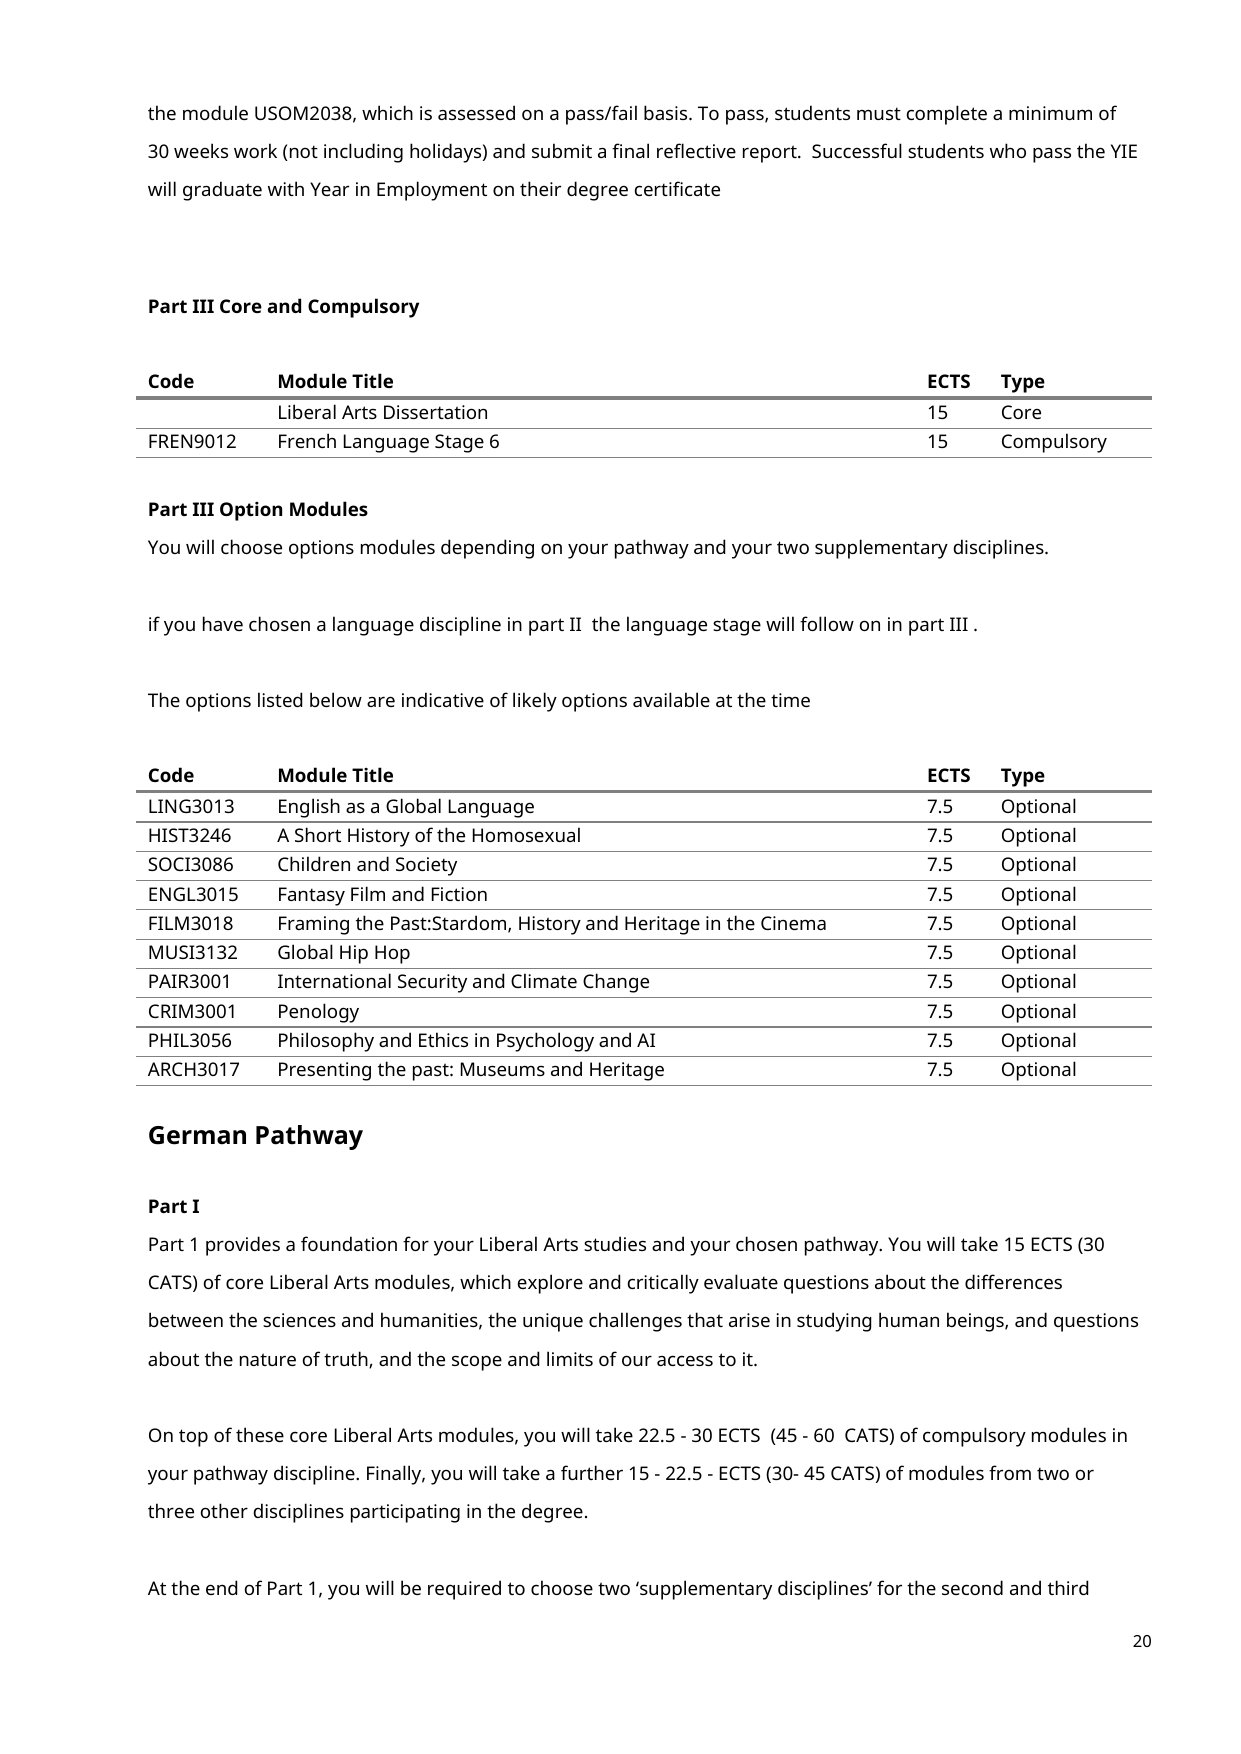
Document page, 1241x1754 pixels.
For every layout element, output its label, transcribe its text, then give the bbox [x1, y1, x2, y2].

table_cell 7.5 [916, 940, 989, 968]
table_cell 7.5 [916, 1057, 989, 1085]
table_cell Part III Option Modules You will choose options modules depending on your pathway and your two supplementary disciplines. if you have chosen a language discipline in part II the language stage will follow on in part III . The options listed below are indicative of likely options available at the time [136, 458, 1152, 762]
table_cell [136, 400, 266, 428]
table_cell Framing the Past:Stardom, History and Heritage in the Cinema [266, 910, 916, 938]
table_cell Code [136, 762, 266, 790]
table_cell 7.5 [916, 793, 989, 821]
table_cell ARCH3017 [136, 1057, 266, 1085]
table_cell FREN9012 [136, 429, 266, 457]
table_cell 7.5 [916, 1028, 989, 1056]
table_cell Module Title [266, 762, 916, 790]
table_cell ECTS [916, 368, 989, 396]
table_cell 7.5 [916, 823, 989, 851]
table_cell LING3013 [136, 793, 266, 821]
table_cell MUSI3132 [136, 940, 266, 968]
table_cell 7.5 [916, 998, 989, 1026]
table_cell Type [989, 368, 1152, 396]
table_cell CRIM3001 [136, 998, 266, 1026]
table_cell PHIL3056 [136, 1028, 266, 1056]
table_cell 15 [916, 400, 989, 428]
table_cell Type [989, 762, 1152, 790]
table_cell Penology [266, 998, 916, 1026]
table_cell Optional [989, 998, 1152, 1026]
table_cell Code [136, 368, 266, 396]
table_cell SOCI3086 [136, 852, 266, 880]
table_cell Compulsory [989, 429, 1152, 457]
table_cell International Security and Climate Change [266, 969, 916, 997]
table_cell FILM3018 [136, 910, 266, 938]
table_cell Optional [989, 1057, 1152, 1085]
table_cell PAIR3001 [136, 969, 266, 997]
table_cell Global Hip Hop [266, 940, 916, 968]
table_cell Presenting the past: Museums and Heritage [266, 1057, 916, 1085]
table_cell 7.5 [916, 852, 989, 880]
table_cell 7.5 [916, 881, 989, 909]
table_cell 15 [916, 429, 989, 457]
table_cell Liberal Arts Dissertation [266, 400, 916, 428]
table_cell the module USOM2038, which is assessed on a pass/fail basis. To pass, students must complete a minimum of 30 weeks work (not including holidays) and submit a final reflective report. Successful students who pass the YIE will graduate with Year in Employment on their degree certificate [136, 99, 1152, 255]
table_cell Optional [989, 1028, 1152, 1056]
table_cell Optional [989, 823, 1152, 851]
table_cell Children and Society [266, 852, 916, 880]
table_cell Module Title [266, 368, 916, 396]
table_cell French Language Stage 6 [266, 429, 916, 457]
table_cell Optional [989, 969, 1152, 997]
table_cell 7.5 [916, 969, 989, 997]
table_cell A Short History of the Homosexual [266, 823, 916, 851]
table_cell Philosophy and Ethics in Psychology and AI [266, 1028, 916, 1056]
table_cell Optional [989, 881, 1152, 909]
table_cell English as a Global Language [266, 793, 916, 821]
table_cell HIST3246 [136, 823, 266, 851]
table_cell 7.5 [916, 910, 989, 938]
table_cell Optional [989, 852, 1152, 880]
table_cell Part I Part 1 provides a foundation for your Liberal Arts studies and your chosen pathway. You will take 15 ECTS (30 CATS) of core Liberal Arts modules, which explore and critically evaluate questions about the differences between the sciences and humanities, the unique challenges that arise in studying human beings, and questions about the nature of truth, and the scope and limits of our access to it. On top of these core Liberal Arts modules, you will take 22.5 - 30 ECTS (45 - 60 CATS) of compulsory modules in your pathway discipline. Finally, you will take a further 15 - 22.5 - ECTS (30- 45 CATS) of modules from two or three other disciplines participating in the degree. At the end of Part 1, you will be required to choose two ‘supplementary disciplines’ for the second and third [136, 1155, 1152, 1601]
table_cell Optional [989, 910, 1152, 938]
table_cell Core [989, 400, 1152, 428]
table_cell Fantasy Film and Fiction [266, 881, 916, 909]
table_cell German Pathway [136, 1086, 1152, 1155]
table_cell Optional [989, 940, 1152, 968]
table_cell ECTS [916, 762, 989, 790]
table_cell Part III Core and Compulsory [136, 255, 1152, 368]
table_cell Optional [989, 793, 1152, 821]
table_cell ENGL3015 [136, 881, 266, 909]
